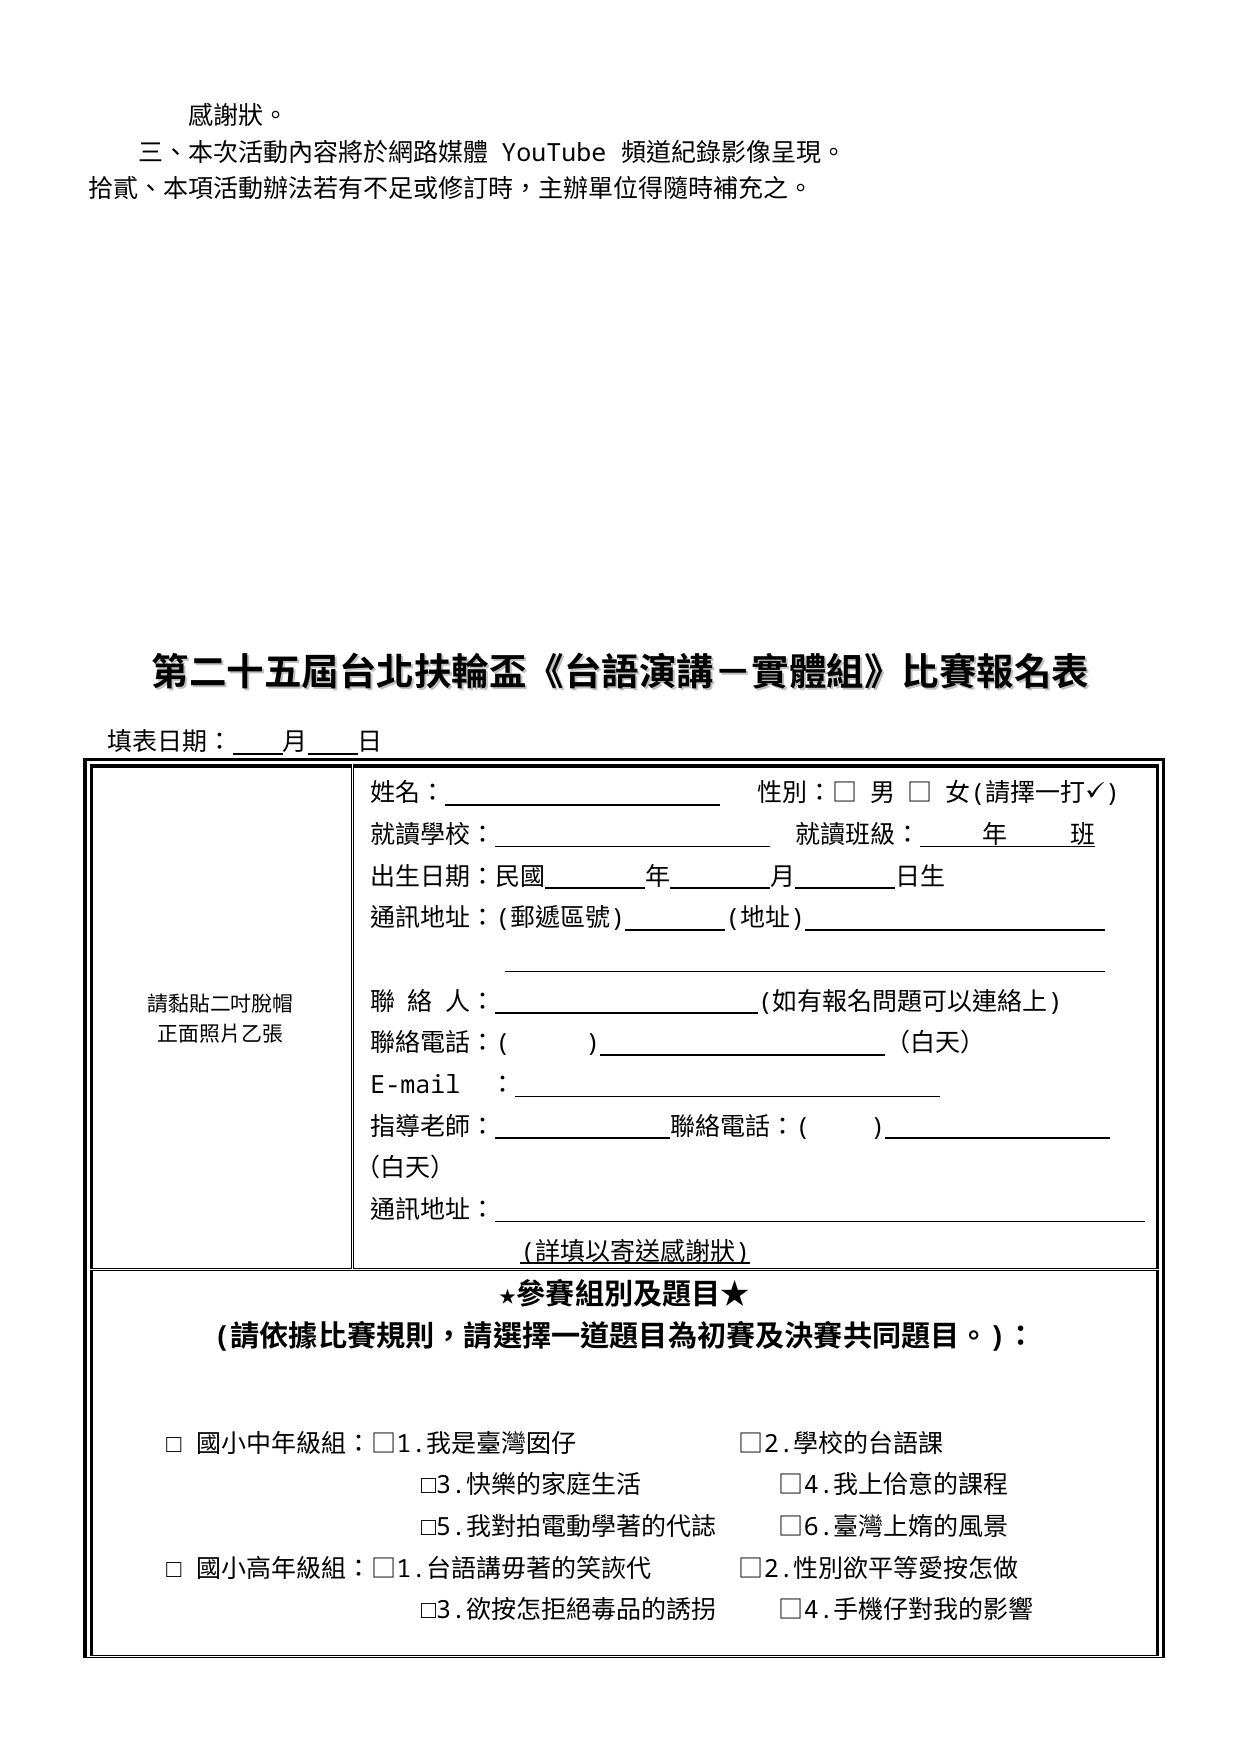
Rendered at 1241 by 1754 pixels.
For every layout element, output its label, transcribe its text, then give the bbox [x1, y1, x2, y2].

text 感謝狀。 [139, 96, 1152, 132]
text 三、本次活動內容將於網路媒體 YouTube 頻道紀錄影像呈現。 [139, 132, 1152, 168]
table_header 請黏貼二吋脫帽 正面照片乙張 [88, 761, 352, 1267]
table_header 姓名： 性別：□ 男 □ 女(請擇一打) 就讀學校： 就讀班級： 年 班 出生日期：民國 年 月 日生 通訊地址：(郵遞區號) (地址) 聯 絡 人： (如有報名問題可以連絡上) 聯絡電話：( ) （白天） E-mail ： 指導老師： 聯絡電話：( ) （白天） 通訊地址： (詳填以寄送感謝狀) [352, 761, 1160, 1267]
text 填表日期： 月 日 [89, 722, 1152, 758]
text 拾貳、本項活動辦法若有不足或修訂時，主辦單位得隨時補充之。 [89, 168, 1152, 204]
table_cell ★參賽組別及題目★ (請依據比賽規則，請選擇一道題目為初賽及決賽共同題目。)： □ 國小中年級組：□1.我是臺灣囡仔 □2.學校的台語課 □3.快樂的家庭生活 □4.我上佮意的課程 □5.我對拍電動學著的代誌 □6.臺灣上媠的風景 □ 國小高年級組：□1.台語講毋著的笑詼代 □2.性別欲平等愛按怎做 □3.欲按怎拒絕毒品的誘拐 □4.手機仔對我的影響 [93, 1271, 1156, 1655]
text 第二十五屆台北扶輪盃《台語演講－實體組》比賽報名表 [89, 642, 1152, 696]
